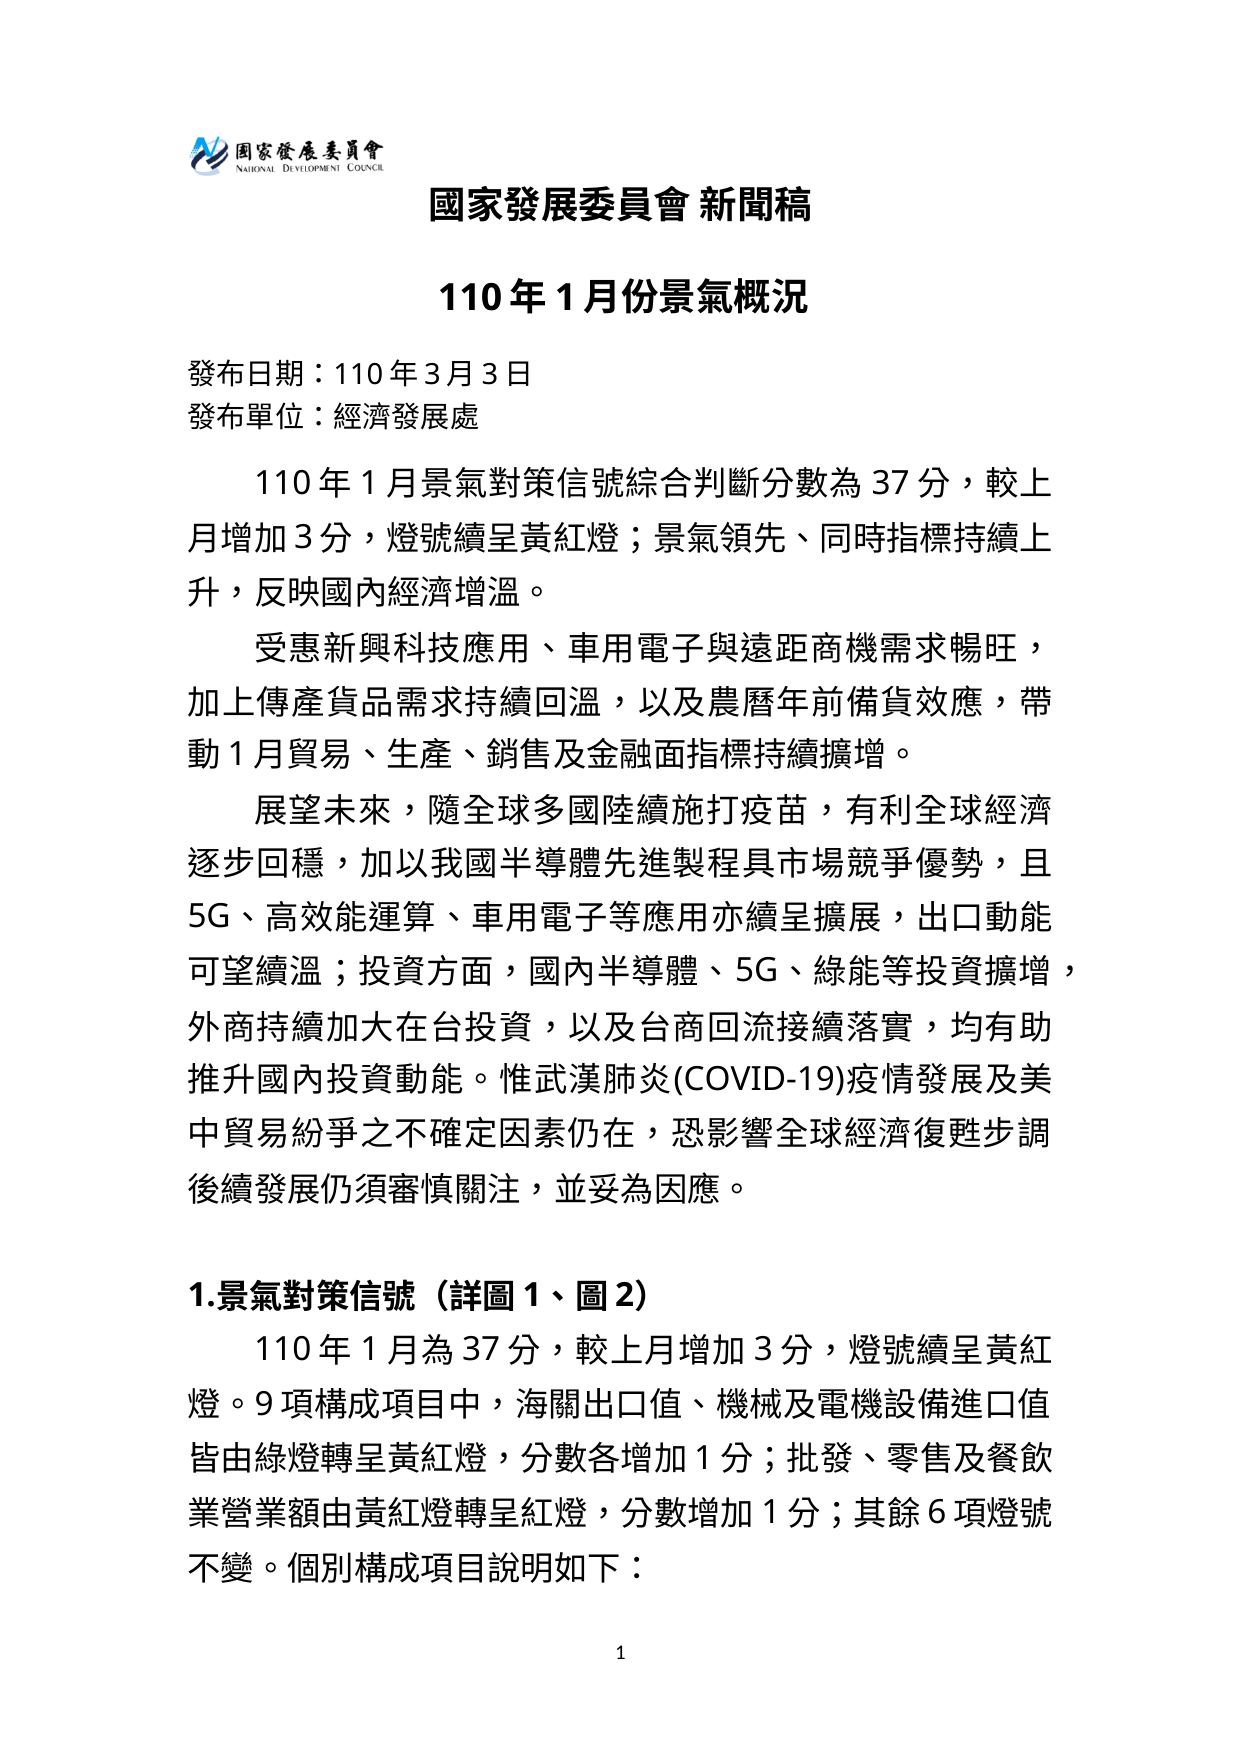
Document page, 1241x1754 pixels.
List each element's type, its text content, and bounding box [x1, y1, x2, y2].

text 發布日期：110年3月3日 [187, 351, 1053, 393]
picture [187, 135, 386, 176]
text 受惠新興科技應用、車用電子與遠距商機需求暢旺，加上傳產貨品需求持續回溫，以及農曆年前備貨效應，帶動1月貿易、生產、銷售及金融面指標持續擴增。 [187, 617, 1053, 779]
text 國家發展委員會 新聞稿 [187, 175, 1053, 229]
text 展望未來，隨全球多國陸續施打疫苗，有利全球經濟逐步回穩，加以我國半導體先進製程具市場競爭優勢，且5G、高效能運算、車用電子等應用亦續呈擴展，出口動能可望續溫；投資方面，國內半導體、5G、綠能等投資擴增，外商持續加大在台投資，以及台商回流接續落實，均有助推升國內投資動能。惟武漢肺炎(COVID-19)疫情發展及美中貿易紛爭之不確定因素仍在，恐影響全球經濟復甦步調，後續發展仍須審慎關注，並妥為因應。 [187, 779, 1053, 1212]
text 110年 1月為37分，較上月增加3分，燈號續呈黃紅燈。9項構成項目中，海關出口值、機械及電機設備進口值皆由綠燈轉呈黃紅燈，分數各增加1分；批發、零售及餐飲業營業額由黃紅燈轉呈紅燈，分數增加1分；其餘6項燈號不變。個別構成項目說明如下： [187, 1321, 1053, 1592]
text 發布單位：經濟發展處 [187, 393, 1053, 435]
text 110年1月景氣對策信號綜合判斷分數為37分，較上月增加3分，燈號續呈黃紅燈；景氣領先、同時指標持續上升，反映國內經濟增溫。 [187, 454, 1053, 617]
text 1.景氣對策信號（詳圖1、圖2） [187, 1267, 1053, 1321]
text 110年1月份景氣概況 [158, 267, 1088, 322]
